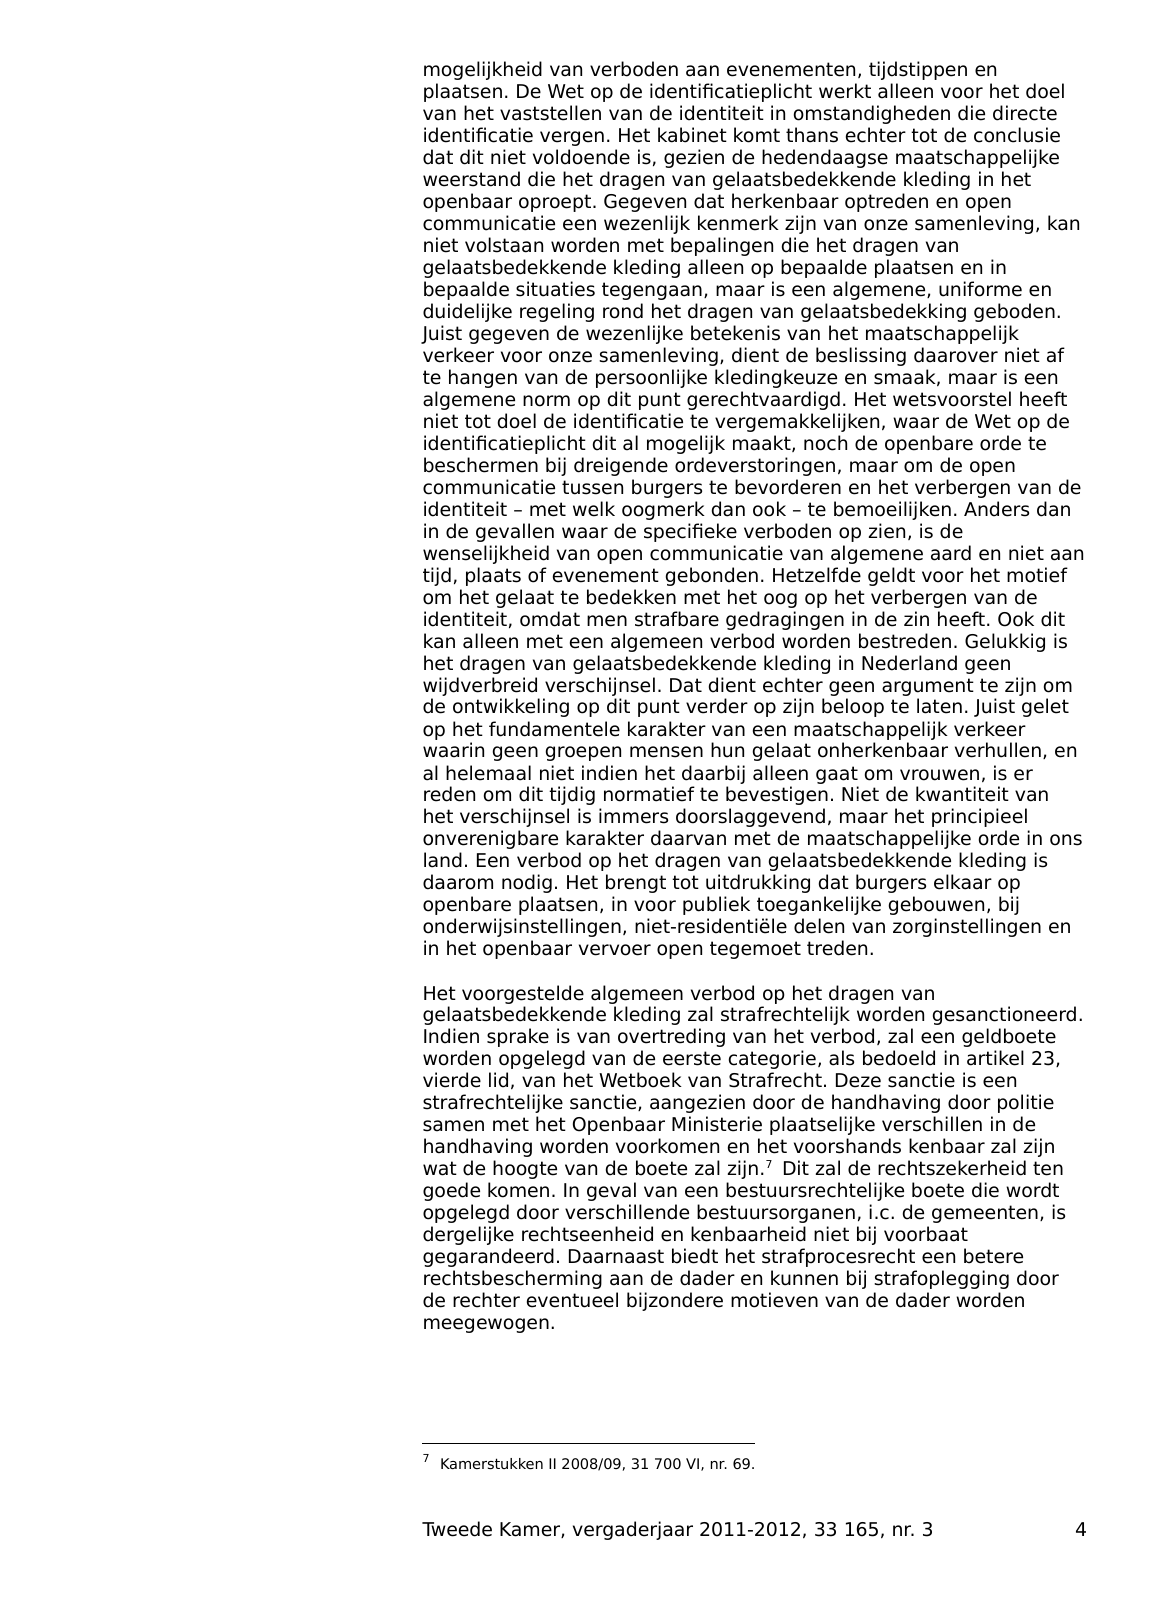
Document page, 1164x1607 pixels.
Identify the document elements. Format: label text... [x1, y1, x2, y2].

text mogelijkheid van verboden aan evenementen, tijdstippen en plaatsen. De Wet op de identificatieplicht werkt alleen voor het doel van het vaststellen van de identiteit in omstandigheden die directe identificatie vergen. Het kabinet komt thans echter tot de conclusie dat dit niet voldoende is, gezien de hedendaagse maatschappelijke weerstand die het dragen van gelaatsbedekkende kleding in het openbaar oproept. Gegeven dat herkenbaar optreden en open communicatie een wezenlijk kenmerk zijn van onze samenleving, kan niet volstaan worden met bepalingen die het dragen van gelaatsbedekkende kleding alleen op bepaalde plaatsen en in bepaalde situaties tegengaan, maar is een algemene, uniforme en duidelijke regeling rond het dragen van gelaatsbedekking geboden. Juist gegeven de wezenlijke betekenis van het maatschappelijk verkeer voor onze samenleving, dient de beslissing daarover niet af te hangen van de persoonlijke kledingkeuze en smaak, maar is een algemene norm op dit punt gerechtvaardigd. Het wetsvoorstel heeft niet tot doel de identificatie te vergemakkelijken, waar de Wet op de identificatieplicht dit al mogelijk maakt, noch de openbare orde te beschermen bij dreigende ordeverstoringen, maar om de open communicatie tussen burgers te bevorderen en het verbergen van de identiteit – met welk oogmerk dan ook – te bemoeilijken. Anders dan in de gevallen waar de specifieke verboden op zien, is de wenselijkheid van open communicatie van algemene aard en niet aan tijd, plaats of evenement gebonden. Hetzelfde geldt voor het motief om het gelaat te bedekken met het oog op het verbergen van de identiteit, omdat men strafbare gedragingen in de zin heeft. Ook dit kan alleen met een algemeen verbod worden bestreden. Gelukkig is het dragen van gelaatsbedekkende kleding in Nederland geen wijdverbreid verschijnsel. Dat dient echter geen argument te zijn om de ontwikkeling op dit punt verder op zijn beloop te laten. Juist gelet op het fundamentele karakter van een maatschappelijk verkeer waarin geen groepen mensen hun gelaat onherkenbaar verhullen, en al helemaal niet indien het daarbij alleen gaat om vrouwen, is er reden om dit tijdig normatief te bevestigen. Niet de kwantiteit van het verschijnsel is immers doorslaggevend, maar het principieel onverenigbare karakter daarvan met de maatschappelijke orde in ons land. Een verbod op het dragen van gelaatsbedekkende kleding is daarom nodig. Het brengt tot uitdrukking dat burgers elkaar op openbare plaatsen, in voor publiek toegankelijke gebouwen, bij onderwijsinstellingen, niet-residentiële delen van zorginstellingen en in het openbaar vervoer open tegemoet treden. [422, 59, 1087, 960]
text Het voorgestelde algemeen verbod op het dragen van gelaatsbedekkende kleding zal strafrechtelijk worden gesanctioneerd. Indien sprake is van overtreding van het verbod, zal een geldboete worden opgelegd van de eerste categorie, als bedoeld in artikel 23, vierde lid, van het Wetboek van Strafrecht. Deze sanctie is een strafrechtelijke sanctie, aangezien door de handhaving door politie samen met het Openbaar Ministerie plaatselijke verschillen in de handhaving worden voorkomen en het voorshands kenbaar zal zijn wat de hoogte van de boete zal zijn. Dit zal de rechtszekerheid ten goede komen. In geval van een bestuursrechtelijke boete die wordt opgelegd door verschillende bestuursorganen, i.c. de gemeenten, is dergelijke rechtseenheid en kenbaarheid niet bij voorbaat gegarandeerd. Daarnaast biedt het strafprocesrecht een betere rechtsbescherming aan de dader en kunnen bij strafoplegging door de rechter eventueel bijzondere motieven van de dader worden meegewogen. [422, 982, 1087, 1334]
text Kamerstukken II 2008/09, 31 700 VI, nr. 69. [422, 1452, 1087, 1474]
